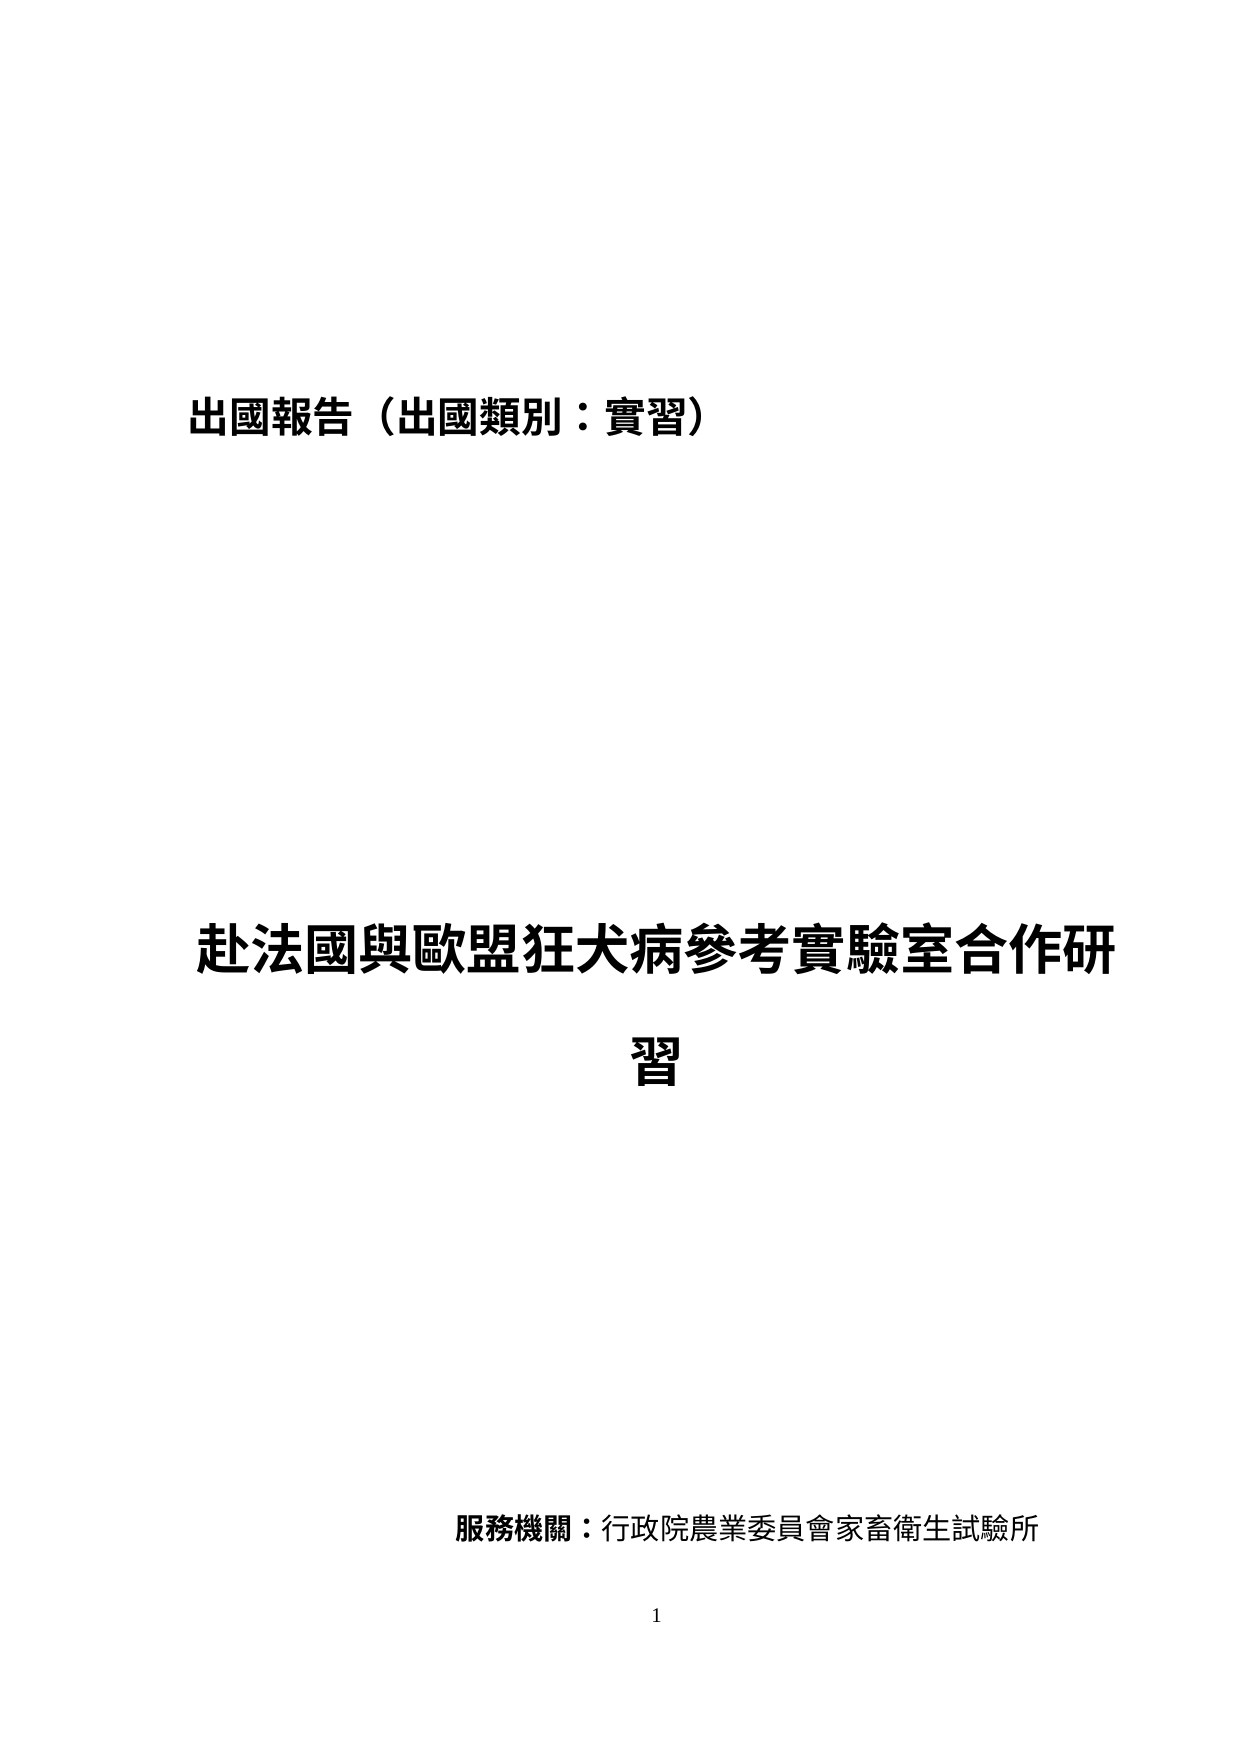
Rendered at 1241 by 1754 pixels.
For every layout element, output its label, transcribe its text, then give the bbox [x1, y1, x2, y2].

text 赴法國與歐盟狂犬病參考實驗室合作研習 [187, 889, 1125, 1114]
text 服務機關：行政院農業委員會家畜衛生試驗所 [187, 1489, 1125, 1564]
text 出國報告（出國類別：實習） [187, 377, 1125, 452]
